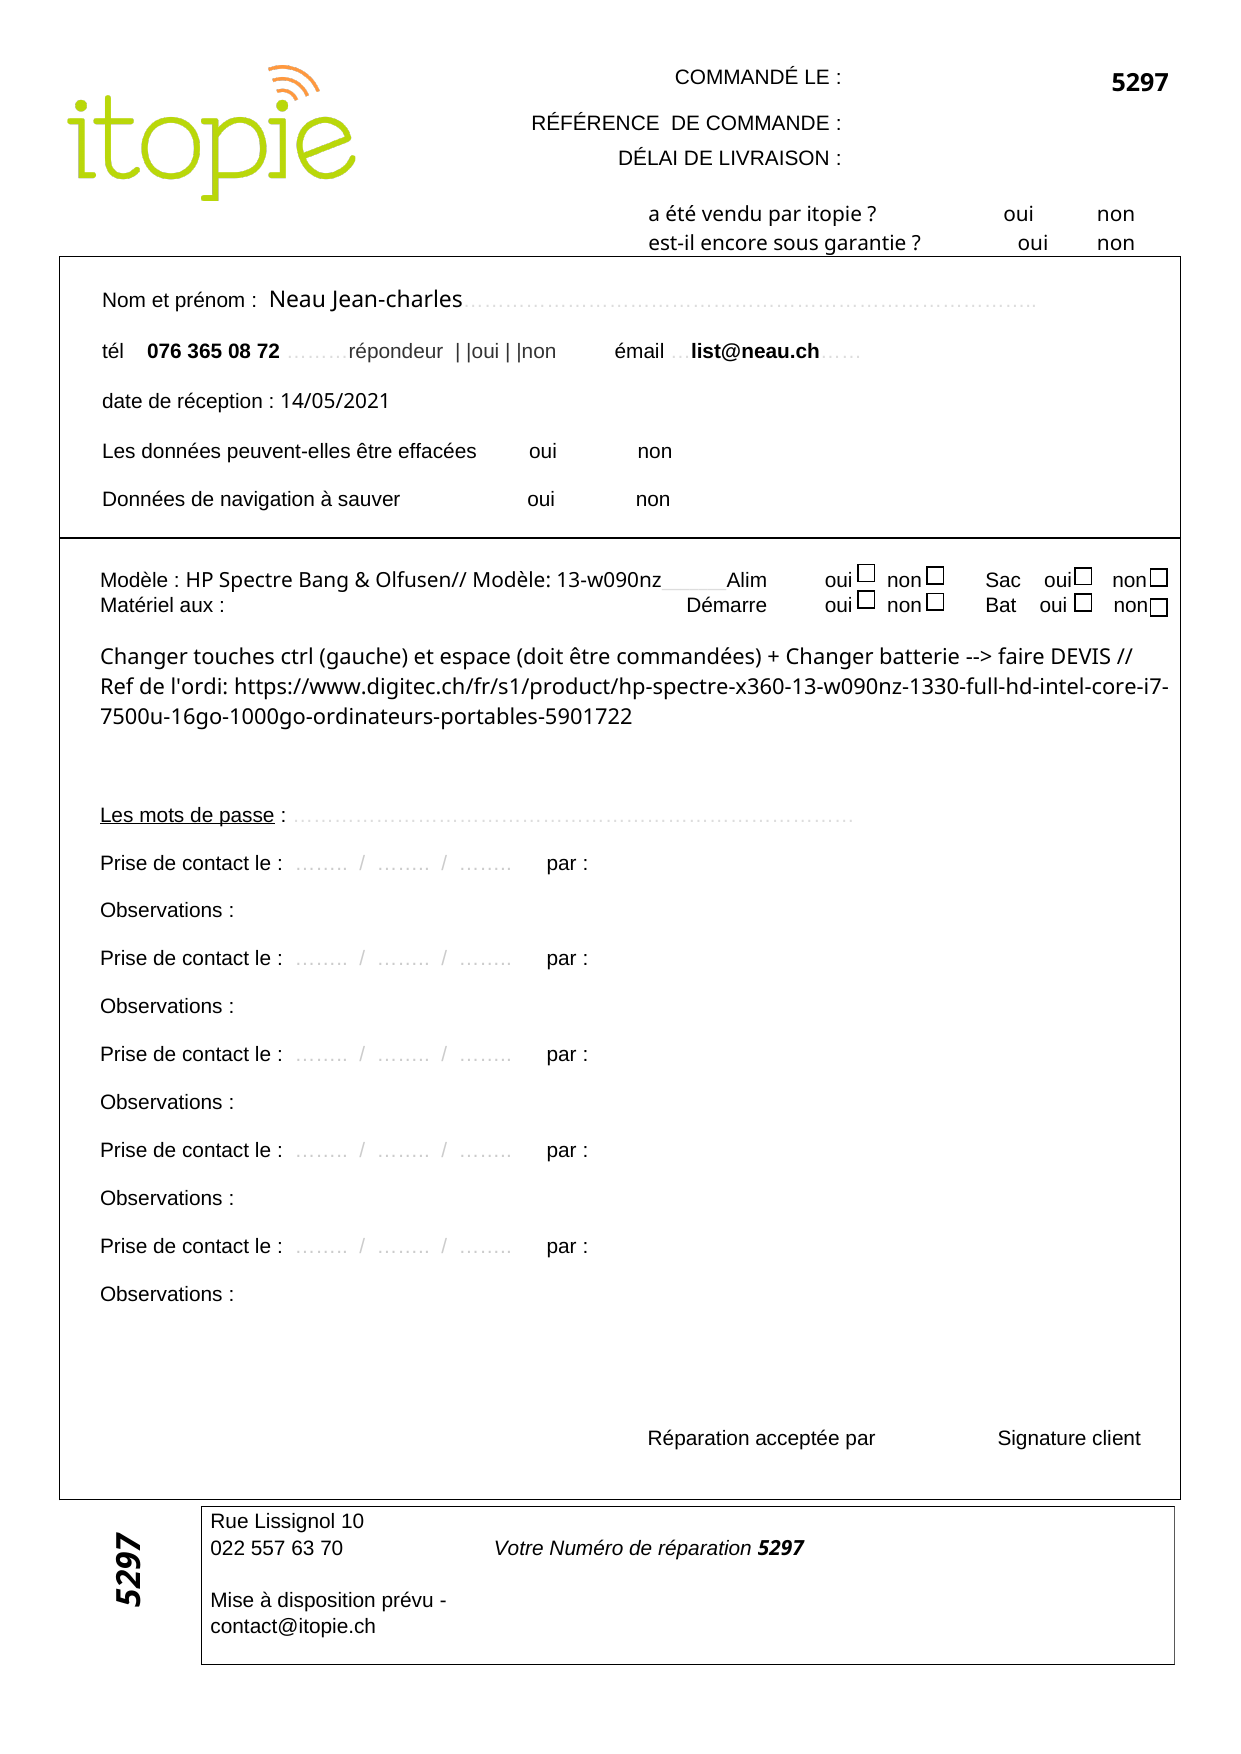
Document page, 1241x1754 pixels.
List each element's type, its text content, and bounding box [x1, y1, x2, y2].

text Les mots de passe : ……………………………………………………………………… [60, 799, 1180, 826]
table_header 5297 [847, 59, 1180, 104]
table_cell [847, 105, 1180, 140]
text Observations : [60, 895, 1180, 922]
text Observations : [60, 1087, 1180, 1114]
text Prise de contact le : …….. / …….. / …….. par : [60, 1039, 1180, 1066]
text Nom et prénom : Neau Jean-charles……………………………………………………………………….. [60, 280, 1180, 314]
text Matériel aux : Démarre oui non Bat oui non [60, 590, 1180, 617]
text Observations : [60, 991, 1180, 1018]
text est-il encore sous garantie ? oui non [59, 228, 1181, 256]
text Données de navigation à sauver oui non [60, 484, 1180, 511]
text Prise de contact le : …….. / …….. / …….. par : [60, 943, 1180, 970]
text Modèle : HP Spectre Bang & Olfusen// Modèle: 13-w090nz Alim oui non Sac oui non [948, 562, 1180, 590]
text Prise de contact le : …….. / …….. / …….. par : [60, 847, 1180, 874]
table_header 5297 [59, 1500, 195, 1671]
table_cell DÉLAI DE LIVRAISON : [490, 140, 847, 175]
text Réparation acceptée par Signature client [60, 1422, 1180, 1449]
table_cell RÉFÉRENCE DE COMMANDE : [490, 105, 847, 140]
text a été vendu par itopie ? oui non [59, 199, 1181, 228]
text Prise de contact le : …….. / …….. / …….. par : [60, 1135, 1180, 1162]
text Prise de contact le : …….. / …….. / …….. par : [60, 1231, 1180, 1258]
text Modèle : HP Spectre Bang & Olfusen// Modèle: 13-w090nz Alim oui non Sac oui non [60, 562, 856, 590]
text Observations : [60, 1183, 1180, 1210]
picture [67, 65, 356, 201]
text Changer touches ctrl (gauche) et espace (doit être commandées) + Changer batterie --> faire DEVIS // Ref de l'ordi: https://www.digitec.ch/fr/s1/product/hp-spectre-x360-13-w090nz-1330-full-hd-intel-core-i7-7500u-16go-1000go-ordinateurs-portables-5901722 [60, 638, 1180, 731]
text Observations : [60, 1278, 1180, 1306]
table_header Rue Lissignol 10 022 557 63 70 Votre Numéro de réparation 5297 Mise à disposition prévu - contact@itopie.ch [195, 1500, 1180, 1671]
table_cell [847, 140, 1180, 175]
text tél 076 365 08 72 ………répondeur | |oui | |non émail …list@neau.ch…… [60, 335, 1180, 362]
text Les données peuvent-elles être effacées oui non [60, 436, 1180, 463]
table_header COMMANDÉ LE : [490, 59, 847, 104]
text date de réception : 14/05/2021 [60, 383, 1180, 415]
